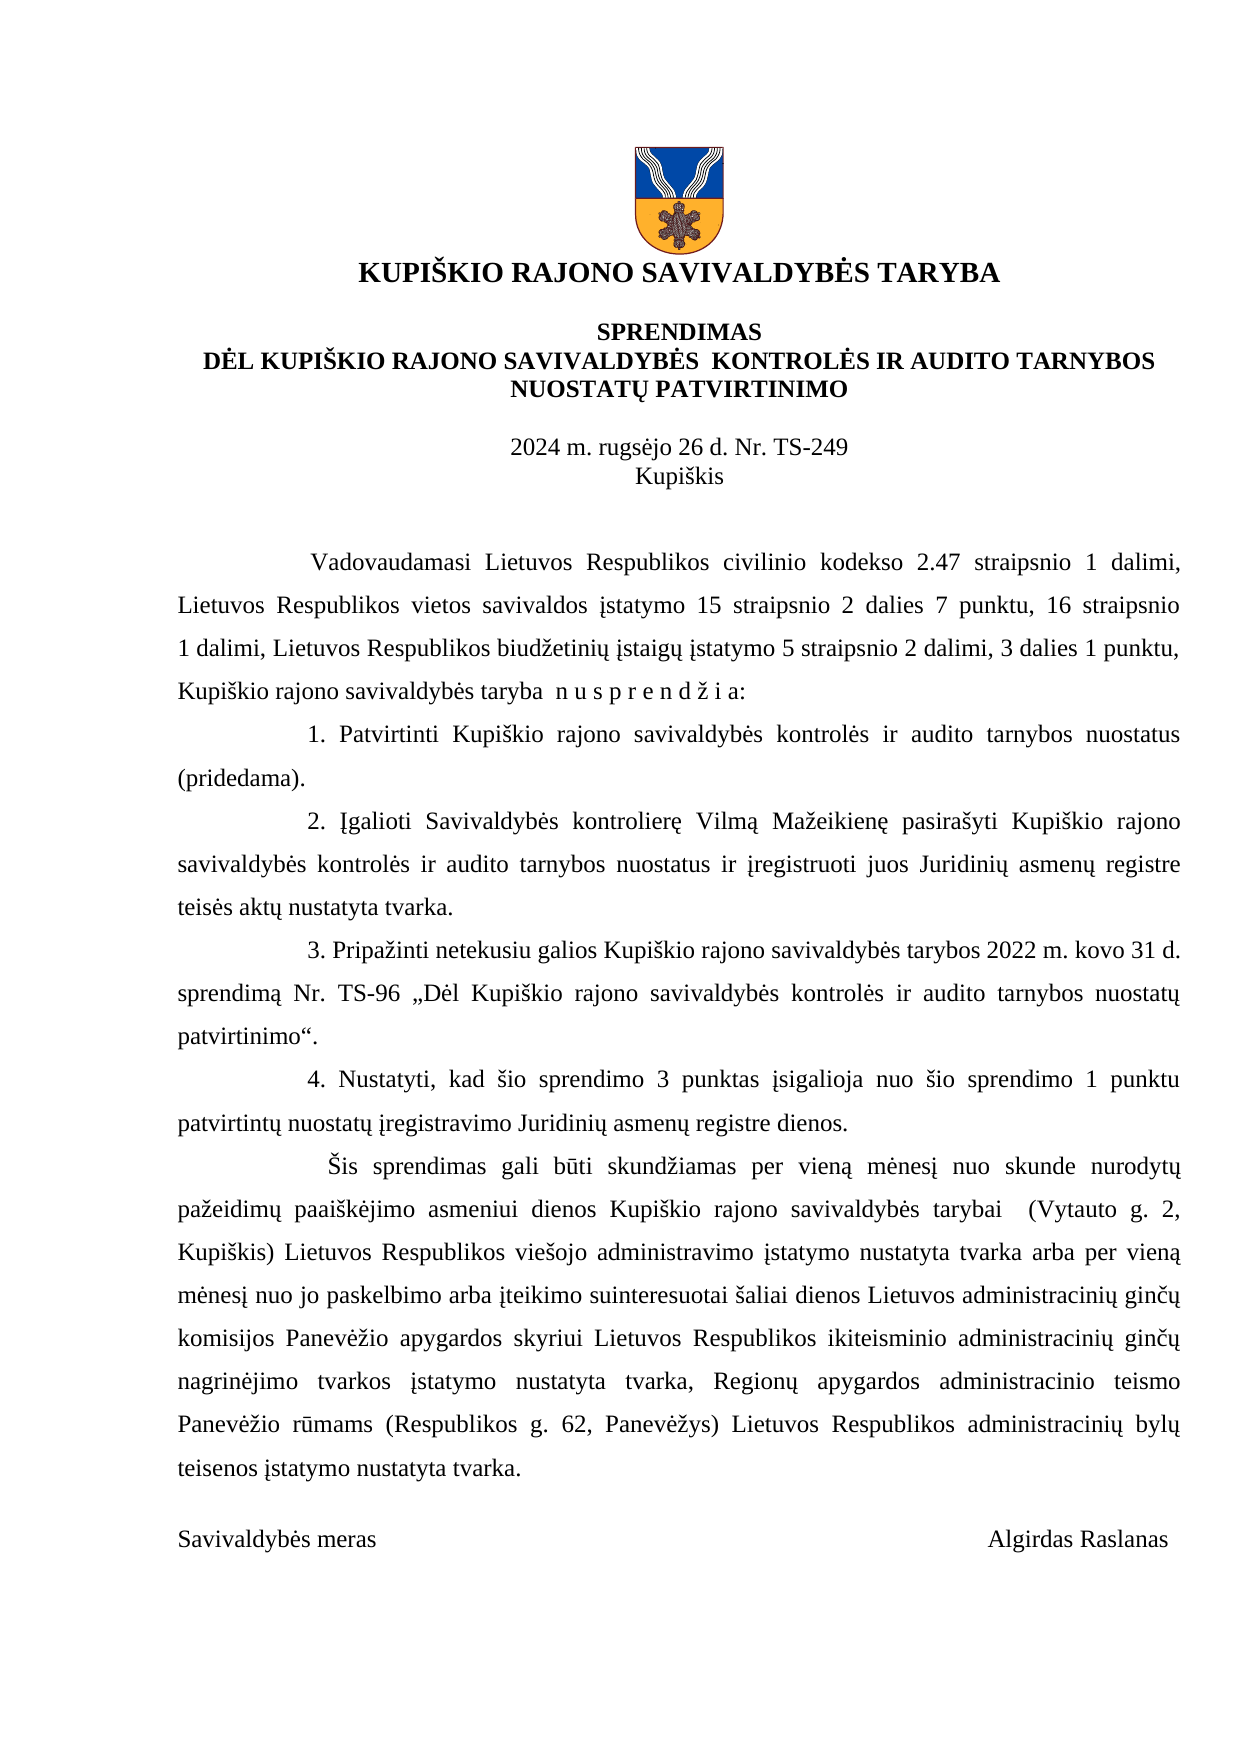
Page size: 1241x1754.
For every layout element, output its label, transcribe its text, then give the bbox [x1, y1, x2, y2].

text DĖL KUPIŠKIO RAJONO SAVIVALDYBĖS KONTROLĖS IR AUDITO TARNYBOS NUOSTATŲ PATVIRTINIMO [177, 346, 1181, 403]
text 4. Nustatyti, kad šio sprendimo 3 punktas įsigalioja nuo šio sprendimo 1 punktu patvirtintų nuostatų įregistravimo Juridinių asmenų registre dienos. [177, 1064, 1181, 1136]
text Vadovaudamasi Lietuvos Respublikos civilinio kodekso 2.47 straipsnio 1 dalimi, Lietuvos Respublikos vietos savivaldos įstatymo 15 straipsnio 2 dalies 7 punktu, 16 straipsnio 1 dalimi, Lietuvos Respublikos biudžetinių įstaigų įstatymo 5 straipsnio 2 dalimi, 3 dalies 1 punktu, Kupiškio rajono savivaldybės taryba n u s p r e n d ž i a: [177, 547, 1181, 705]
text 2. Įgalioti Savivaldybės kontrolierę Vilmą Mažeikienę pasirašyti Kupiškio rajono savivaldybės kontrolės ir audito tarnybos nuostatus ir įregistruoti juos Juridinių asmenų registre teisės aktų nustatyta tvarka. [177, 806, 1181, 921]
text SPRENDIMAS [177, 317, 1181, 346]
text Šis sprendimas gali būti skundžiamas per vieną mėnesį nuo skunde nurodytų pažeidimų paaiškėjimo asmeniui dienos Kupiškio rajono savivaldybės tarybai (Vytauto g. 2, Kupiškis) Lietuvos Respublikos viešojo administravimo įstatymo nustatyta tvarka arba per vieną mėnesį nuo jo paskelbimo arba įteikimo suinteresuotai šaliai dienos Lietuvos administracinių ginčų komisijos Panevėžio apygardos skyriui Lietuvos Respublikos ikiteisminio administracinių ginčų nagrinėjimo tvarkos įstatymo nustatyta tvarka, Regionų apygardos administracinio teismo Panevėžio rūmams (Respublikos g. 62, Panevėžys) Lietuvos Respublikos administracinių bylų teisenos įstatymo nustatyta tvarka. [177, 1151, 1181, 1481]
text 3. Pripažinti netekusiu galios Kupiškio rajono savivaldybės tarybos 2022 m. kovo 31 d. sprendimą Nr. TS-96 „Dėl Kupiškio rajono savivaldybės kontrolės ir audito tarnybos nuostatų patvirtinimo“. [177, 935, 1181, 1050]
text 1. Patvirtinti Kupiškio rajono savivaldybės kontrolės ir audito tarnybos nuostatus (pridedama). [177, 719, 1181, 791]
text KUPIŠKIO RAJONO SAVIVALDYBĖS TARYBA [177, 255, 1181, 288]
text Kupiškis [177, 461, 1181, 489]
text 2024 m. rugsėjo 26 d. Nr. TS-249 [177, 432, 1181, 461]
text Savivaldybės meras Algirdas Raslanas [177, 1524, 1181, 1553]
